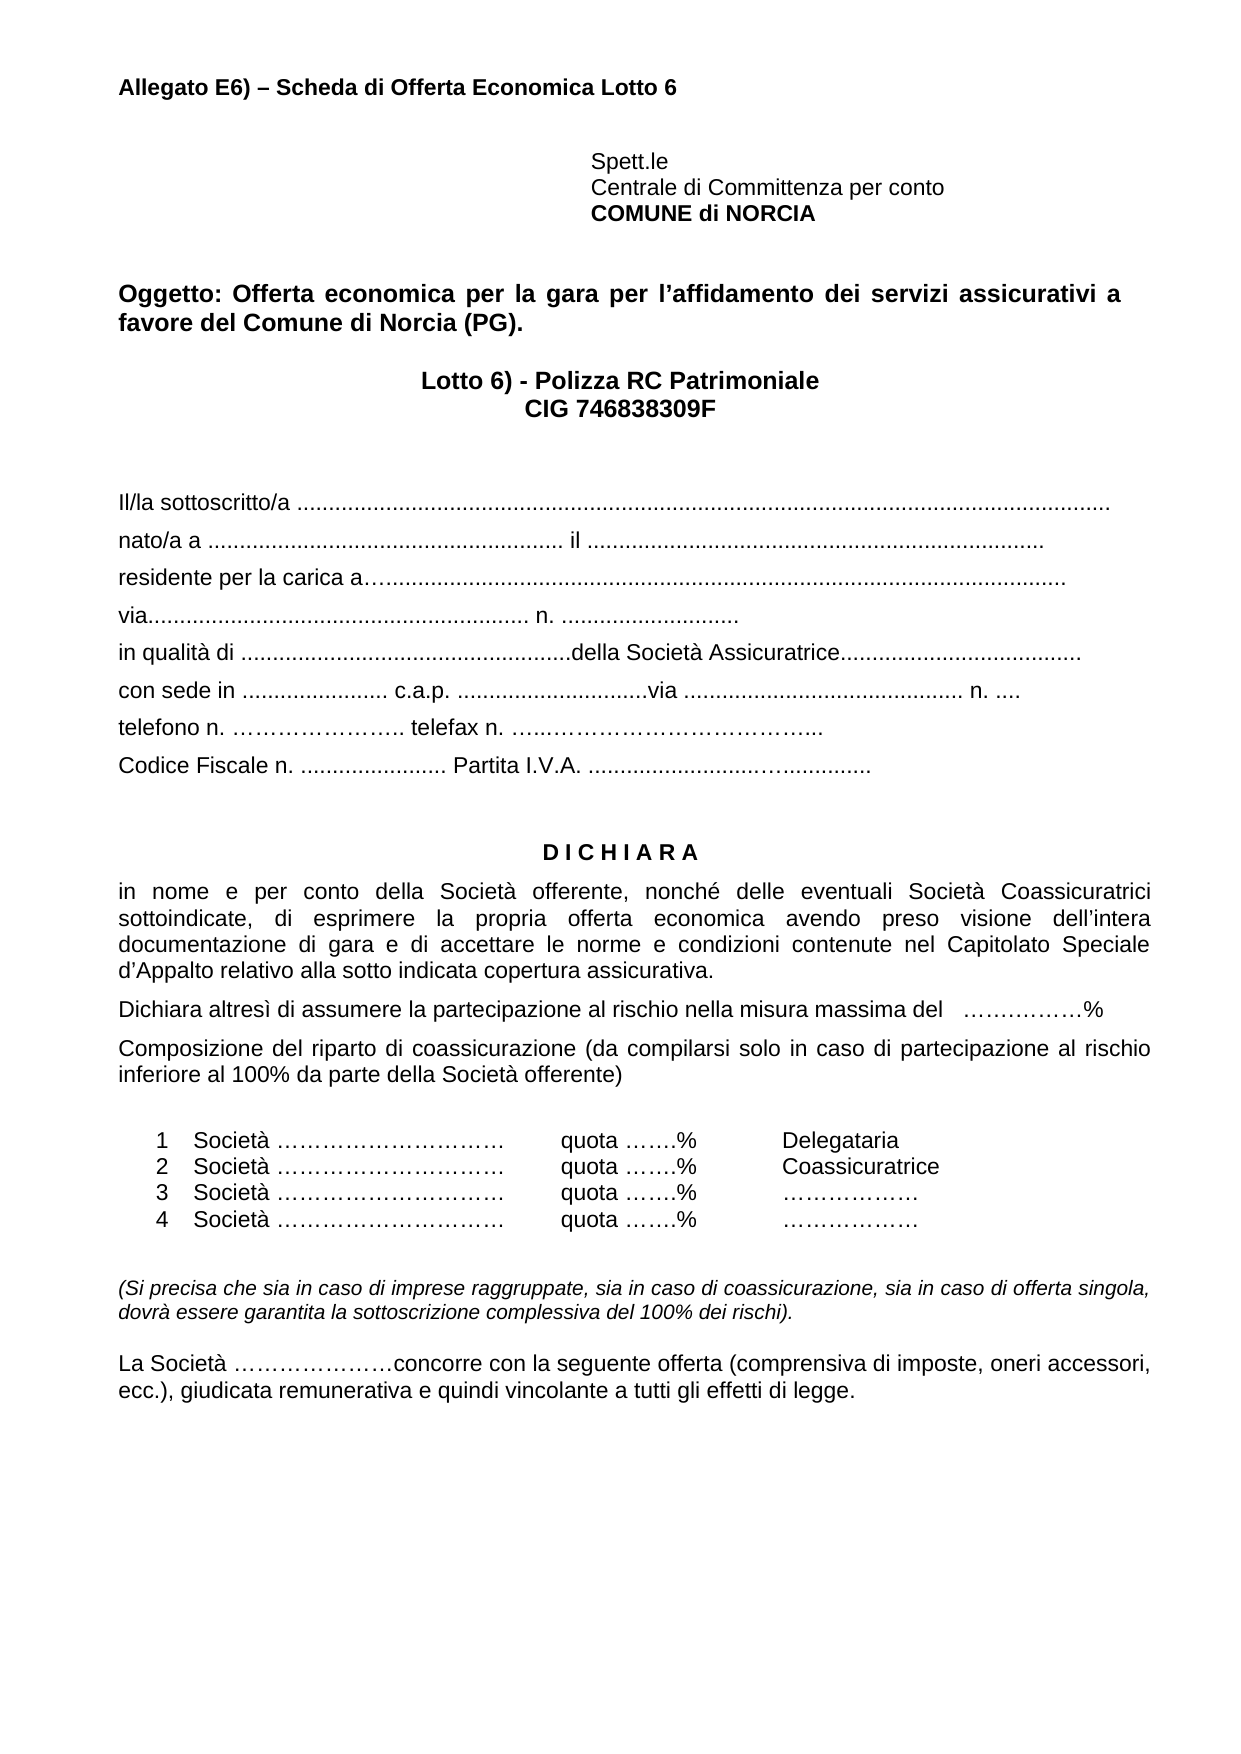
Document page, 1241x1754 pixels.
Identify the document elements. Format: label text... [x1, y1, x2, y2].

text Il/la sottoscritto/a ................................................................................................................................ [118, 478, 1122, 516]
text via............................................................ n. ............................ [118, 591, 1122, 628]
text COMUNE di NORCIA [591, 200, 1122, 227]
text Dichiara altresì di assumere la partecipazione al rischio nella misura massima del …….………% [118, 996, 1152, 1022]
text nato/a a ........................................................ il ........................................................................ [118, 516, 1122, 553]
text Codice Fiscale n. ....................... Partita I.V.A. ...........................….............. [118, 741, 1122, 778]
text La Società …………………concorre con la seguente offerta (comprensiva di imposte, oneri accessori, ecc.), giudicata remunerativa e quindi vincolante a tutti gli effetti di legge. [118, 1350, 1152, 1403]
text (Si precisa che sia in caso di imprese raggruppate, sia in caso di coassicurazione, sia in caso di offerta singola, dovrà essere garantita la sottoscrizione complessiva del 100% dei rischi). [118, 1276, 1152, 1324]
text Spett.le [591, 148, 1122, 174]
list Società ………………………… quota …….% Delegataria [156, 1127, 1152, 1153]
subtitle Lotto 6) - Polizza RC Patrimoniale [118, 366, 1122, 394]
list Società ………………………… quota …….% ……………… [156, 1206, 1152, 1232]
text in nome e per conto della Società offerente, nonché delle eventuali Società Coassicuratrici sottoindicate, di esprimere la propria offerta economica avendo preso visione dell’intera documentazione di gara e di accettare le norme e condizioni contenute nel Capitolato Speciale d’Appalto relativo alla sotto indicata copertura assicurativa. [118, 878, 1152, 984]
text DICHIARA [118, 828, 1122, 866]
text residente per la carica a…........................................................................................................... [118, 553, 1122, 591]
text Centrale di Committenza per conto [591, 174, 1122, 200]
text con sede in ....................... c.a.p. ..............................via ............................................ n. .... [118, 666, 1122, 703]
text Oggetto: Offerta economica per la gara per l’affidamento dei servizi assicurativi a favore del Comune di Norcia (PG). [118, 279, 1122, 337]
text Composizione del riparto di coassicurazione (da compilarsi solo in caso di partecipazione al rischio inferiore al 100% da parte della Società offerente) [118, 1035, 1152, 1088]
subtitle CIG 746838309F [118, 394, 1122, 423]
list Società ………………………… quota …….% Coassicuratrice [156, 1153, 1152, 1179]
text telefono n. ………………….. telefax n. …...……………………………... [118, 703, 1122, 741]
list Società ………………………… quota …….% ……………… [156, 1179, 1152, 1206]
text in qualità di ....................................................della Società Assicuratrice...................................... [118, 628, 1122, 666]
